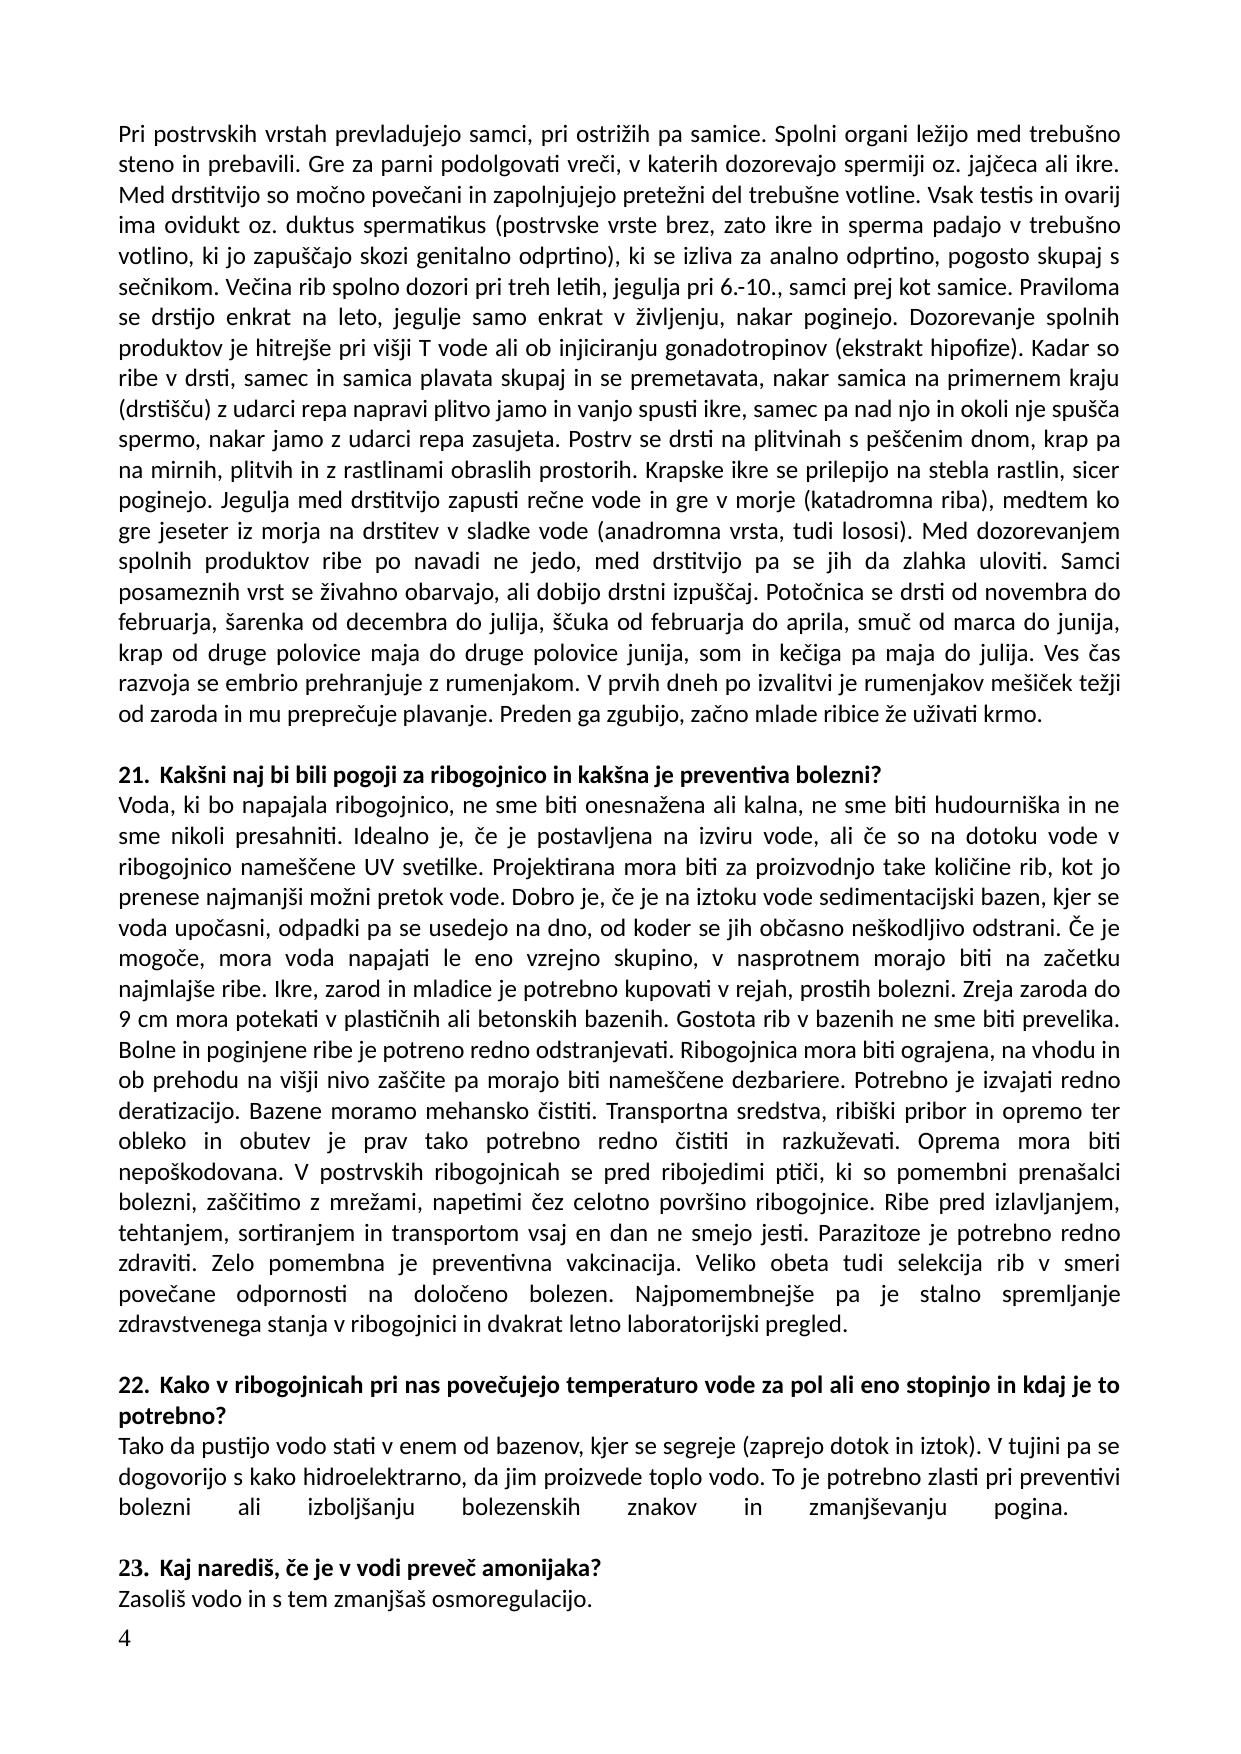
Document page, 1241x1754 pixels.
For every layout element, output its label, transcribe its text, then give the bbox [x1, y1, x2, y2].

text Tako da pustijo vodo stati v enem od bazenov, kjer se segreje (zaprejo dotok in iztok). V tujini pa se dogovorijo s kako hidroelektrarno, da jim proizvede toplo vodo. To je potrebno zlasti pri preventivi bolezni ali izboljšanju bolezenskih znakov in zmanjševanju pogina. [118, 1431, 1122, 1553]
text Voda, ki bo napajala ribogojnico, ne sme biti onesnažena ali kalna, ne sme biti hudourniška in ne sme nikoli presahniti. Idealno je, če je postavljena na izviru vode, ali če so na dotoku vode v ribogojnico nameščene UV svetilke. Projektirana mora biti za proizvodnjo take količine rib, kot jo prenese najmanjši možni pretok vode. Dobro je, če je na iztoku vode sedimentacijski bazen, kjer se voda upočasni, odpadki pa se usedejo na dno, od koder se jih občasno neškodljivo odstrani. Če je mogoče, mora voda napajati le eno vzrejno skupino, v nasprotnem morajo biti na začetku najmlajše ribe. Ikre, zarod in mladice je potrebno kupovati v rejah, prostih bolezni. Zreja zaroda do 9 cm mora potekati v plastičnih ali betonskih bazenih. Gostota rib v bazenih ne sme biti prevelika. Bolne in poginjene ribe je potreno redno odstranjevati. Ribogojnica mora biti ograjena, na vhodu in ob prehodu na višji nivo zaščite pa morajo biti nameščene dezbariere. Potrebno je izvajati redno deratizacijo. Bazene moramo mehansko čistiti. Transportna sredstva, ribiški pribor in opremo ter obleko in obutev je prav tako potrebno redno čistiti in razkuževati. Oprema mora biti nepoškodovana. V postrvskih ribogojnicah se pred ribojedimi ptiči, ki so pomembni prenašalci bolezni, zaščitimo z mrežami, napetimi čez celotno površino ribogojnice. Ribe pred izlavljanjem, tehtanjem, sortiranjem in transportom vsaj en dan ne smejo jesti. Parazitoze je potrebno redno zdraviti. Zelo pomembna je preventivna vakcinacija. Veliko obeta tudi selekcija rib v smeri povečane odpornosti na določeno bolezen. Najpomembnejše pa je stalno spremljanje zdravstvenega stanja v ribogojnici in dvakrat letno laboratorijski pregled. [118, 789, 1122, 1339]
list Kako v ribogojnicah pri nas povečujejo temperaturo vode za pol ali eno stopinjo in kdaj je to potrebno? [118, 1369, 1122, 1431]
text Zasoliš vodo in s tem zmanjšaš osmoregulacijo. [118, 1583, 1122, 1614]
list Kakšni naj bi bili pogoji za ribogojnico in kakšna je preventiva bolezni? [118, 759, 1122, 789]
list Kaj narediš, če je v vodi preveč amonijaka? [118, 1553, 1122, 1583]
text Pri postrvskih vrstah prevladujejo samci, pri ostrižih pa samice. Spolni organi ležijo med trebušno steno in prebavili. Gre za parni podolgovati vreči, v katerih dozorevajo spermiji oz. jajčeca ali ikre. Med drstitvijo so močno povečani in zapolnjujejo pretežni del trebušne votline. Vsak testis in ovarij ima ovidukt oz. duktus spermatikus (postrvske vrste brez, zato ikre in sperma padajo v trebušno votlino, ki jo zapuščajo skozi genitalno odprtino), ki se izliva za analno odprtino, pogosto skupaj s sečnikom. Večina rib spolno dozori pri treh letih, jegulja pri 6.-10., samci prej kot samice. Praviloma se drstijo enkrat na leto, jegulje samo enkrat v življenju, nakar poginejo. Dozorevanje spolnih produktov je hitrejše pri višji T vode ali ob injiciranju gonadotropinov (ekstrakt hipofize). Kadar so ribe v drsti, samec in samica plavata skupaj in se premetavata, nakar samica na primernem kraju (drstišču) z udarci repa napravi plitvo jamo in vanjo spusti ikre, samec pa nad njo in okoli nje spušča spermo, nakar jamo z udarci repa zasujeta. Postrv se drsti na plitvinah s peščenim dnom, krap pa na mirnih, plitvih in z rastlinami obraslih prostorih. Krapske ikre se prilepijo na stebla rastlin, sicer poginejo. Jegulja med drstitvijo zapusti rečne vode in gre v morje (katadromna riba), medtem ko gre jeseter iz morja na drstitev v sladke vode (anadromna vrsta, tudi lososi). Med dozorevanjem spolnih produktov ribe po navadi ne jedo, med drstitvijo pa se jih da zlahka uloviti. Samci posameznih vrst se živahno obarvajo, ali dobijo drstni izpuščaj. Potočnica se drsti od novembra do februarja, šarenka od decembra do julija, ščuka od februarja do aprila, smuč od marca do junija, krap od druge polovice maja do druge polovice junija, som in kečiga pa maja do julija. Ves čas razvoja se embrio prehranjuje z rumenjakom. V prvih dneh po izvalitvi je rumenjakov mešiček težji od zaroda in mu preprečuje plavanje. Preden ga zgubijo, začno mlade ribice že uživati krmo. [118, 118, 1122, 728]
